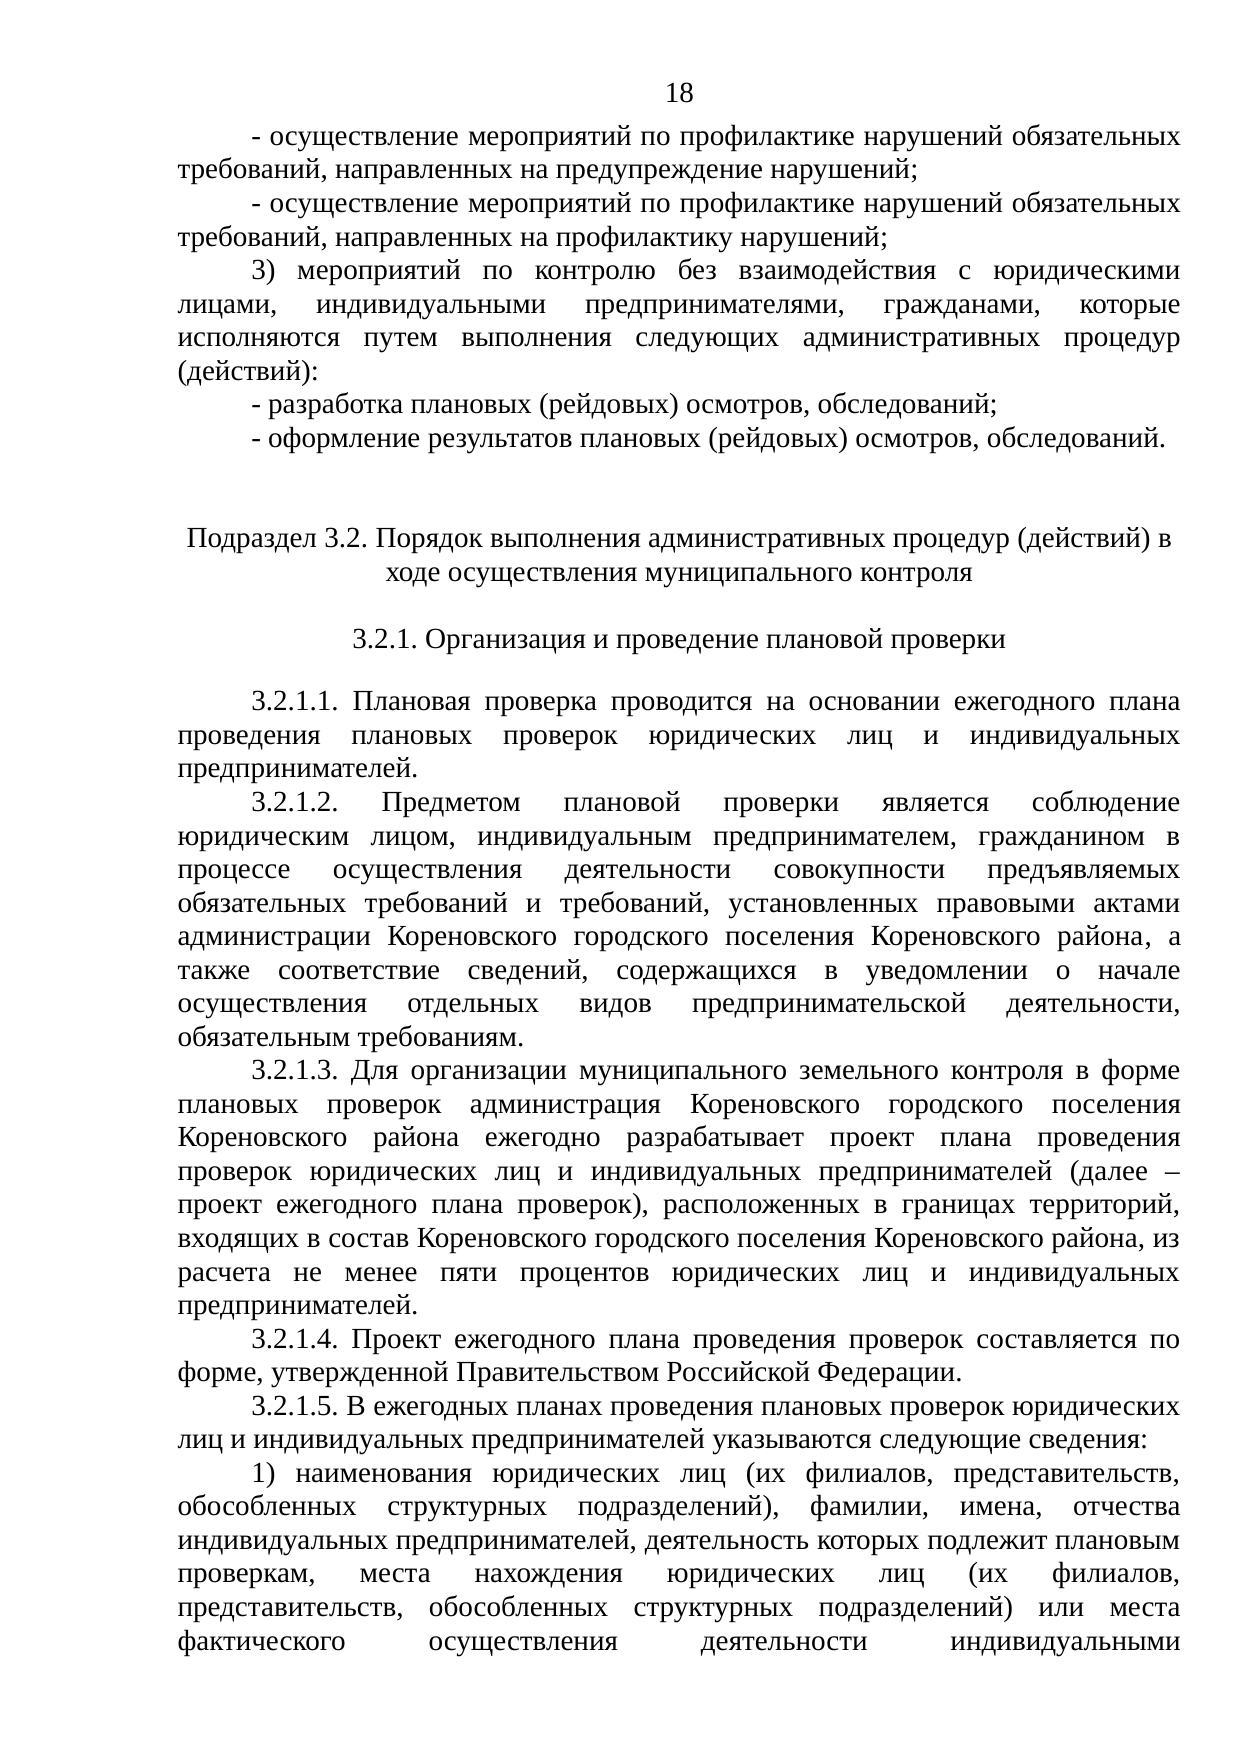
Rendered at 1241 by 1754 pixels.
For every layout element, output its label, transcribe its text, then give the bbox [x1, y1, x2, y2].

text - осуществление мероприятий по профилактике нарушений обязательных требований, направленных на предупреждение нарушений; [177, 118, 1181, 185]
text - разработка плановых (рейдовых) осмотров, обследований; [177, 386, 1181, 420]
text 1) наименования юридических лиц (их филиалов, представительств, обособленных структурных подразделений), фамилии, имена, отчества индивидуальных предпринимателей, деятельность которых подлежит плановым проверкам, места нахождения юридических лиц (их филиалов, представительств, обособленных структурных подразделений) или места фактического осуществления деятельности индивидуальными [177, 1455, 1181, 1656]
text Подраздел 3.2. Порядок выполнения административных процедур (действий) в ходе осуществления муниципального контроля [177, 521, 1181, 588]
text 3.2.1.5. В ежегодных планах проведения плановых проверок юридических лиц и индивидуальных предпринимателей указываются следующие сведения: [177, 1388, 1181, 1455]
text 3.2.1. Организация и проведение плановой проверки [177, 621, 1181, 655]
text 3) мероприятий по контролю без взаимодействия с юридическими лицами, индивидуальными предпринимателями, гражданами, которые исполняются путем выполнения следующих административных процедур (действий): [177, 252, 1181, 386]
text 3.2.1.2. Предметом плановой проверки является соблюдение юридическим лицом, индивидуальным предпринимателем, гражданином в процессе осуществления деятельности совокупности предъявляемых обязательных требований и требований, установленных правовыми актами администрации Кореновского городского поселения Кореновского района, а также соответствие сведений, содержащихся в уведомлении о начале осуществления отдельных видов предпринимательской деятельности, обязательным требованиям. [177, 784, 1181, 1052]
text - осуществление мероприятий по профилактике нарушений обязательных требований, направленных на профилактику нарушений; [177, 185, 1181, 252]
text 3.2.1.1. Плановая проверка проводится на основании ежегодного плана проведения плановых проверок юридических лиц и индивидуальных предпринимателей. [177, 683, 1181, 784]
text - оформление результатов плановых (рейдовых) осмотров, обследований. [177, 420, 1181, 453]
text 3.2.1.3. Для организации муниципального земельного контроля в форме плановых проверок администрация Кореновского городского поселения Кореновского района ежегодно разрабатывает проект плана проведения проверок юридических лиц и индивидуальных предпринимателей (далее – проект ежегодного плана проверок), расположенных в границах территорий, входящих в состав Кореновского городского поселения Кореновского района, из расчета не менее пяти процентов юридических лиц и индивидуальных предпринимателей. [177, 1052, 1181, 1321]
text 3.2.1.4. Проект ежегодного плана проведения проверок составляется по форме, утвержденной Правительством Российской Федерации. [177, 1321, 1181, 1388]
